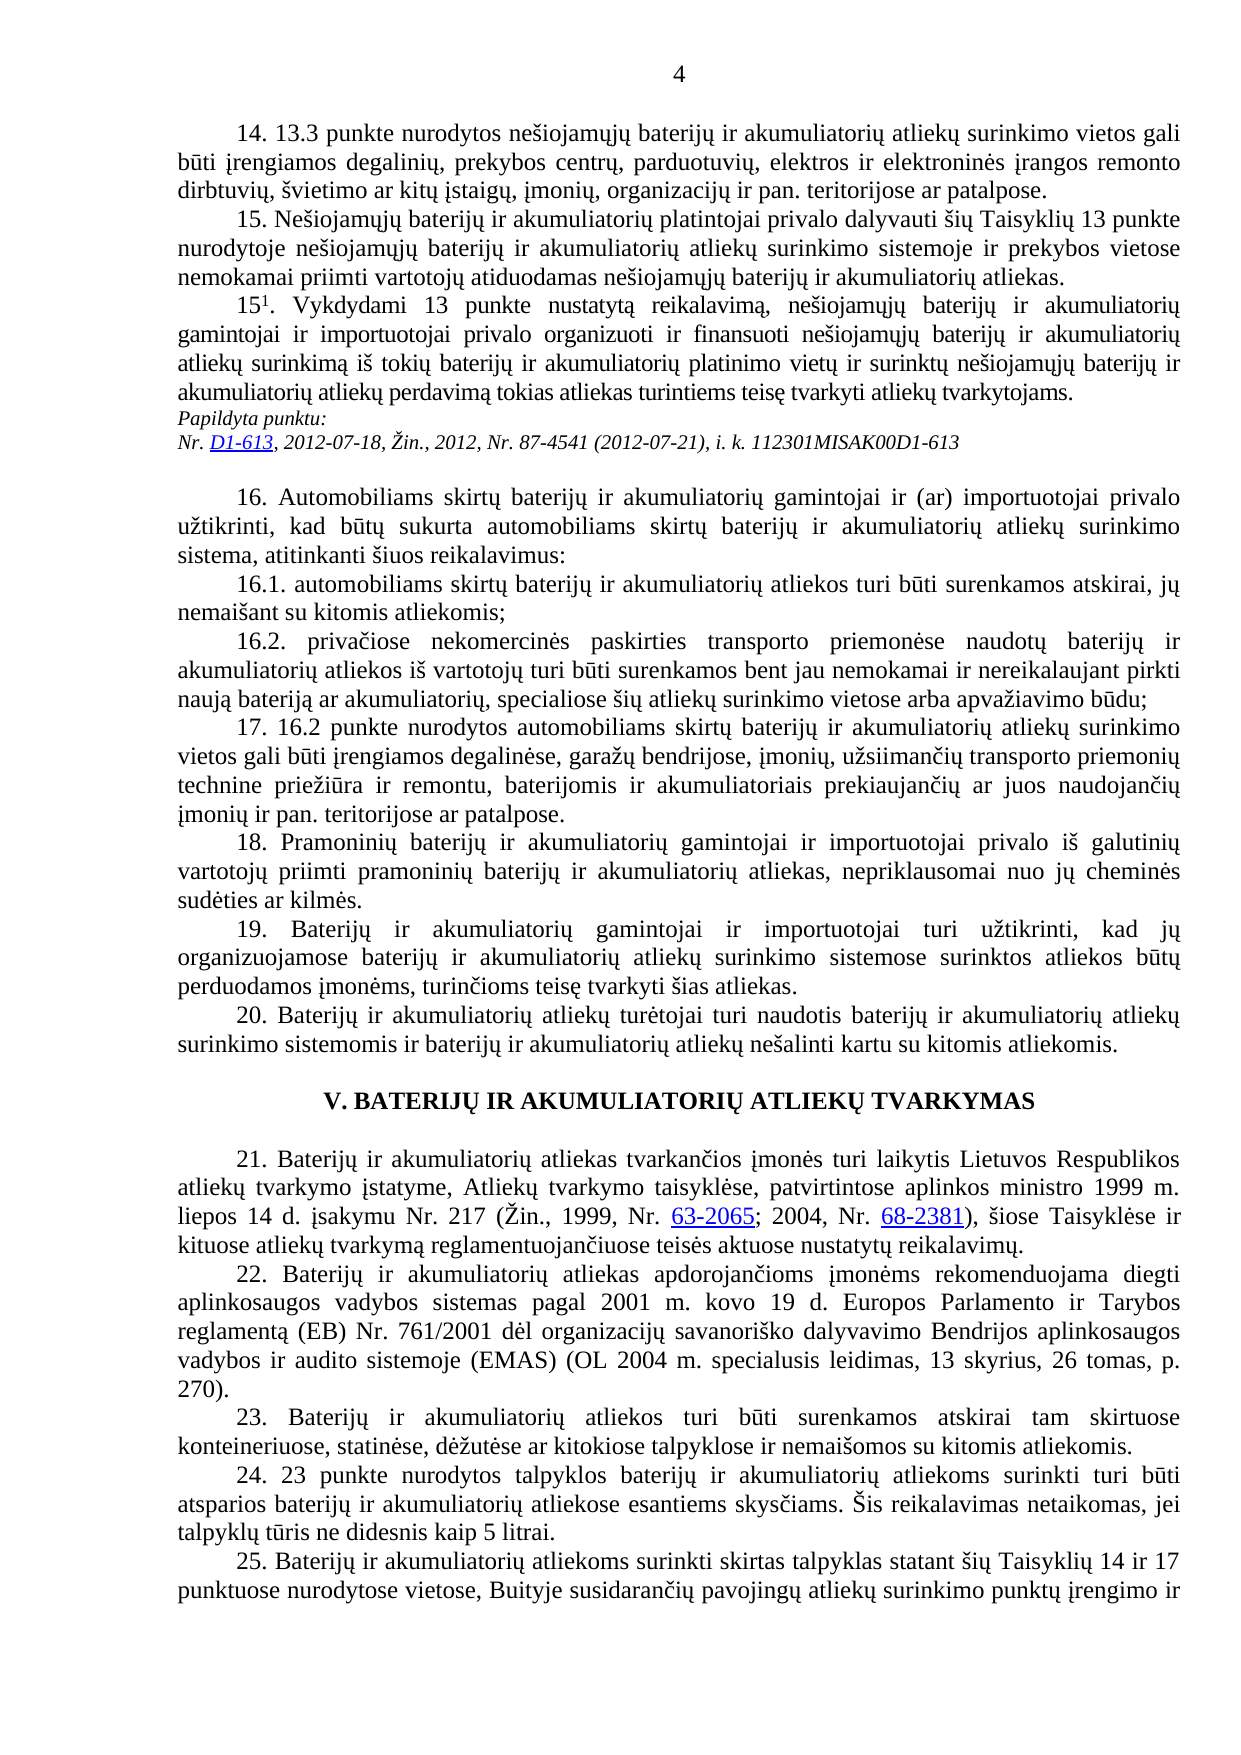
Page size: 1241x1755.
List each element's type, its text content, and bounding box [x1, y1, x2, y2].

text 18. Pramoninių baterijų ir akumuliatorių gamintojai ir importuotojai privalo iš galutinių vartotojų priimti pramoninių baterijų ir akumuliatorių atliekas, nepriklausomai nuo jų cheminės sudėties ar kilmės. [177, 827, 1181, 914]
text 22. Baterijų ir akumuliatorių atliekas apdorojančioms įmonėms rekomenduojama diegti aplinkosaugos vadybos sistemas pagal 2001 m. kovo 19 d. Europos Parlamento ir Tarybos reglamentą (EB) Nr. 761/2001 dėl organizacijų savanoriško dalyvavimo Bendrijos aplinkosaugos vadybos ir audito sistemoje (EMAS) (OL 2004 m. specialusis leidimas, 13 skyrius, 26 tomas, p. 270). [177, 1259, 1181, 1402]
text 16.1. automobiliams skirtų baterijų ir akumuliatorių atliekos turi būti surenkamos atskirai, jų nemaišant su kitomis atliekomis; [177, 569, 1181, 626]
text 19. Baterijų ir akumuliatorių gamintojai ir importuotojai turi užtikrinti, kad jų organizuojamose baterijų ir akumuliatorių atliekų surinkimo sistemose surinktos atliekos būtų perduodamos įmonėms, turinčioms teisę tvarkyti šias atliekas. [177, 914, 1181, 1000]
text 15. Nešiojamųjų baterijų ir akumuliatorių platintojai privalo dalyvauti šių Taisyklių 13 punkte nurodytoje nešiojamųjų baterijų ir akumuliatorių atliekų surinkimo sistemoje ir prekybos vietose nemokamai priimti vartotojų atiduodamas nešiojamųjų baterijų ir akumuliatorių atliekas. [177, 204, 1181, 291]
text 17. 16.2 punkte nurodytos automobiliams skirtų baterijų ir akumuliatorių atliekų surinkimo vietos gali būti įrengiamos degalinėse, garažų bendrijose, įmonių, užsiimančių transporto priemonių technine priežiūra ir remontu, baterijomis ir akumuliatoriais prekiaujančių ar juos naudojančių įmonių ir pan. teritorijose ar patalpose. [177, 712, 1181, 827]
text 151. Vykdydami 13 punkte nustatytą reikalavimą, nešiojamųjų baterijų ir akumuliatorių gamintojai ir importuotojai privalo organizuoti ir finansuoti nešiojamųjų baterijų ir akumuliatorių atliekų surinkimą iš tokių baterijų ir akumuliatorių platinimo vietų ir surinktų nešiojamųjų baterijų ir akumuliatorių atliekų perdavimą tokias atliekas turintiems teisę tvarkyti atliekų tvarkytojams. [177, 291, 1181, 406]
text 16. Automobiliams skirtų baterijų ir akumuliatorių gamintojai ir (ar) importuotojai privalo užtikrinti, kad būtų sukurta automobiliams skirtų baterijų ir akumuliatorių atliekų surinkimo sistema, atitinkanti šiuos reikalavimus: [177, 482, 1181, 569]
text 23. Baterijų ir akumuliatorių atliekos turi būti surenkamos atskirai tam skirtuose konteineriuose, statinėse, dėžutėse ar kitokiose talpyklose ir nemaišomos su kitomis atliekomis. [177, 1402, 1181, 1460]
text Nr. D1-613, 2012-07-18, Žin., 2012, Nr. 87-4541 (2012-07-21), i. k. 112301MISAK00D1-613 [177, 430, 1181, 454]
text 21. Baterijų ir akumuliatorių atliekas tvarkančios įmonės turi laikytis Lietuvos Respublikos atliekų tvarkymo įstatyme, Atliekų tvarkymo taisyklėse, patvirtintose aplinkos ministro 1999 m. liepos 14 d. įsakymu Nr. 217 (Žin., 1999, Nr. 63-2065; 2004, Nr. 68-2381), šiose Taisyklėse ir kituose atliekų tvarkymą reglamentuojančiuose teisės aktuose nustatytų reikalavimų. [177, 1144, 1181, 1259]
text 24. 23 punkte nurodytos talpyklos baterijų ir akumuliatorių atliekoms surinkti turi būti atsparios baterijų ir akumuliatorių atliekose esantiems skysčiams. Šis reikalavimas netaikomas, jei talpyklų tūris ne didesnis kaip 5 litrai. [177, 1460, 1181, 1546]
text Papildyta punktu: [177, 406, 1181, 430]
text 14. 13.3 punkte nurodytos nešiojamųjų baterijų ir akumuliatorių atliekų surinkimo vietos gali būti įrengiamos degalinių, prekybos centrų, parduotuvių, elektros ir elektroninės įrangos remonto dirbtuvių, švietimo ar kitų įstaigų, įmonių, organizacijų ir pan. teritorijose ar patalpose. [177, 118, 1181, 204]
text 25. Baterijų ir akumuliatorių atliekoms surinkti skirtas talpyklas statant šių Taisyklių 14 ir 17 punktuose nurodytose vietose, Buityje susidarančių pavojingų atliekų surinkimo punktų įrengimo ir [177, 1546, 1181, 1604]
text 20. Baterijų ir akumuliatorių atliekų turėtojai turi naudotis baterijų ir akumuliatorių atliekų surinkimo sistemomis ir baterijų ir akumuliatorių atliekų nešalinti kartu su kitomis atliekomis. [177, 1000, 1181, 1057]
text 16.2. privačiose nekomercinės paskirties transporto priemonėse naudotų baterijų ir akumuliatorių atliekos iš vartotojų turi būti surenkamos bent jau nemokamai ir nereikalaujant pirkti naują bateriją ar akumuliatorių, specialiose šių atliekų surinkimo vietose arba apvažiavimo būdu; [177, 626, 1181, 712]
text V. BATERIJŲ IR AKUMULIATORIŲ ATLIEKŲ TVARKYMAS [177, 1086, 1181, 1115]
